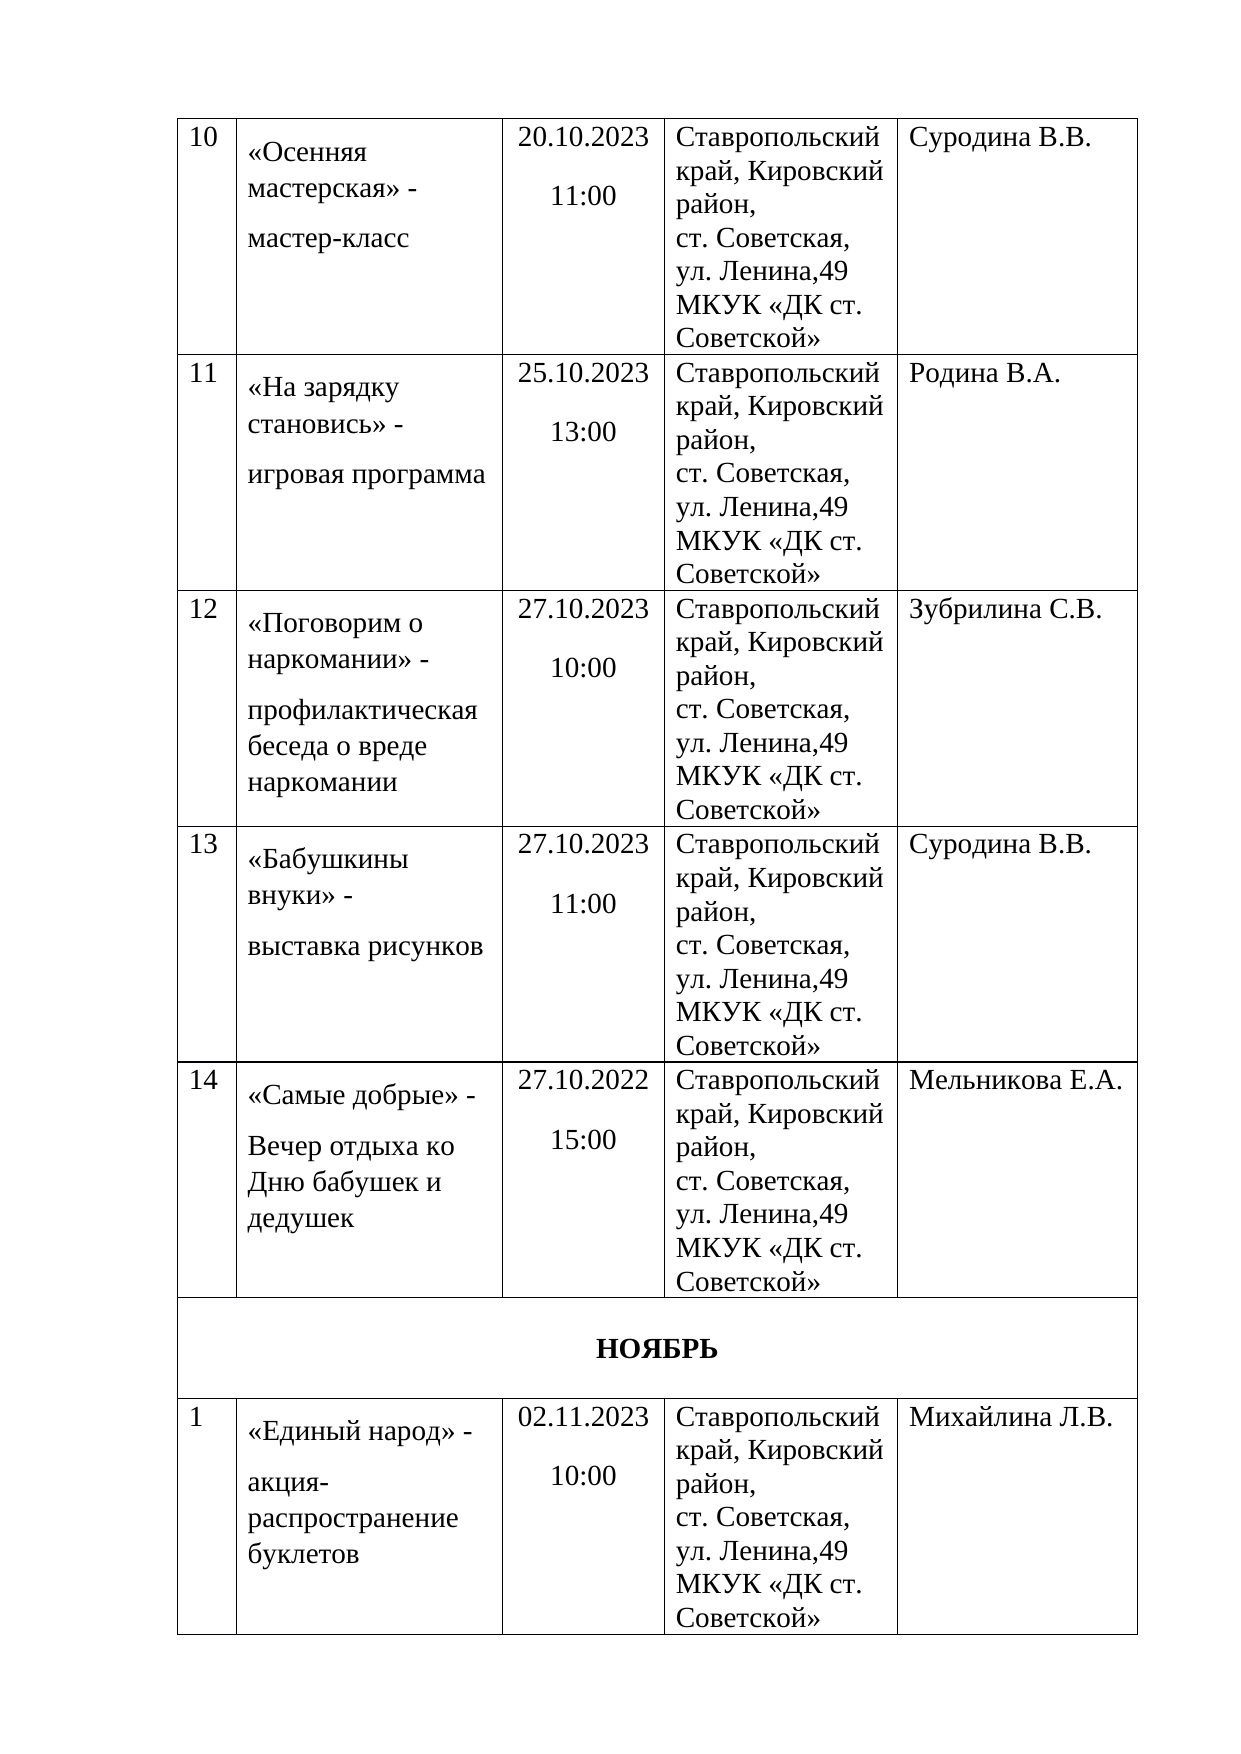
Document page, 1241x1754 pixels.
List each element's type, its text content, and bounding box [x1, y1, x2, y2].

table_cell 1 [178, 1399, 236, 1634]
table_cell 13 [178, 827, 236, 1061]
table_cell 20.10.2023 11:00 [503, 119, 664, 354]
table_cell Ставропольский край, Кировский район, ст. Советская, ул. Ленина,49 МКУК «ДК ст. Советской» [665, 355, 897, 590]
table_cell Суродина В.В. [898, 119, 1137, 354]
table_cell 27.10.2022 15:00 [503, 1063, 664, 1297]
table_cell «На зарядку становись» - игровая программа [237, 355, 502, 590]
table_cell 27.10.2023 10:00 [503, 591, 664, 826]
table_cell 25.10.2023 13:00 [503, 355, 664, 590]
table_cell Родина В.А. [898, 355, 1137, 590]
table_cell Ставропольский край, Кировский район, ст. Советская, ул. Ленина,49 МКУК «ДК ст. Советской» [665, 827, 897, 1061]
table_cell Мельникова Е.А. [898, 1063, 1137, 1297]
table_cell 27.10.2023 11:00 [503, 827, 664, 1061]
table_cell «Бабушкины внуки» - выставка рисунков [237, 827, 502, 1061]
table_cell «Единый народ» - акция- распространение буклетов [237, 1399, 502, 1634]
table_cell Ставропольский край, Кировский район, ст. Советская, ул. Ленина,49 МКУК «ДК ст. Советской» [665, 591, 897, 826]
table_cell Ставропольский край, Кировский район, ст. Советская, ул. Ленина,49 МКУК «ДК ст. Советской» [665, 1063, 897, 1297]
table_cell НОЯБРЬ [178, 1298, 1137, 1398]
table_cell 12 [178, 591, 236, 826]
table_cell 11 [178, 355, 236, 590]
table_cell Ставропольский край, Кировский район, ст. Советская, ул. Ленина,49 МКУК «ДК ст. Советской» [665, 119, 897, 354]
table_cell Зубрилина С.В. [898, 591, 1137, 826]
table_cell «Осенняя мастерская» - мастер-класс [237, 119, 502, 354]
table_cell 02.11.2023 10:00 [503, 1399, 664, 1634]
table_cell 10 [178, 119, 236, 354]
table_cell Суродина В.В. [898, 827, 1137, 1061]
table_cell Михайлина Л.В. [898, 1399, 1137, 1634]
table_cell 14 [178, 1063, 236, 1297]
table_cell Ставропольский край, Кировский район, ст. Советская, ул. Ленина,49 МКУК «ДК ст. Советской» [665, 1399, 897, 1634]
table_cell «Поговорим о наркомании» - профилактическая беседа о вреде наркомании [237, 591, 502, 826]
table_cell «Самые добрые» - Вечер отдыха ко Дню бабушек и дедушек [237, 1063, 502, 1297]
